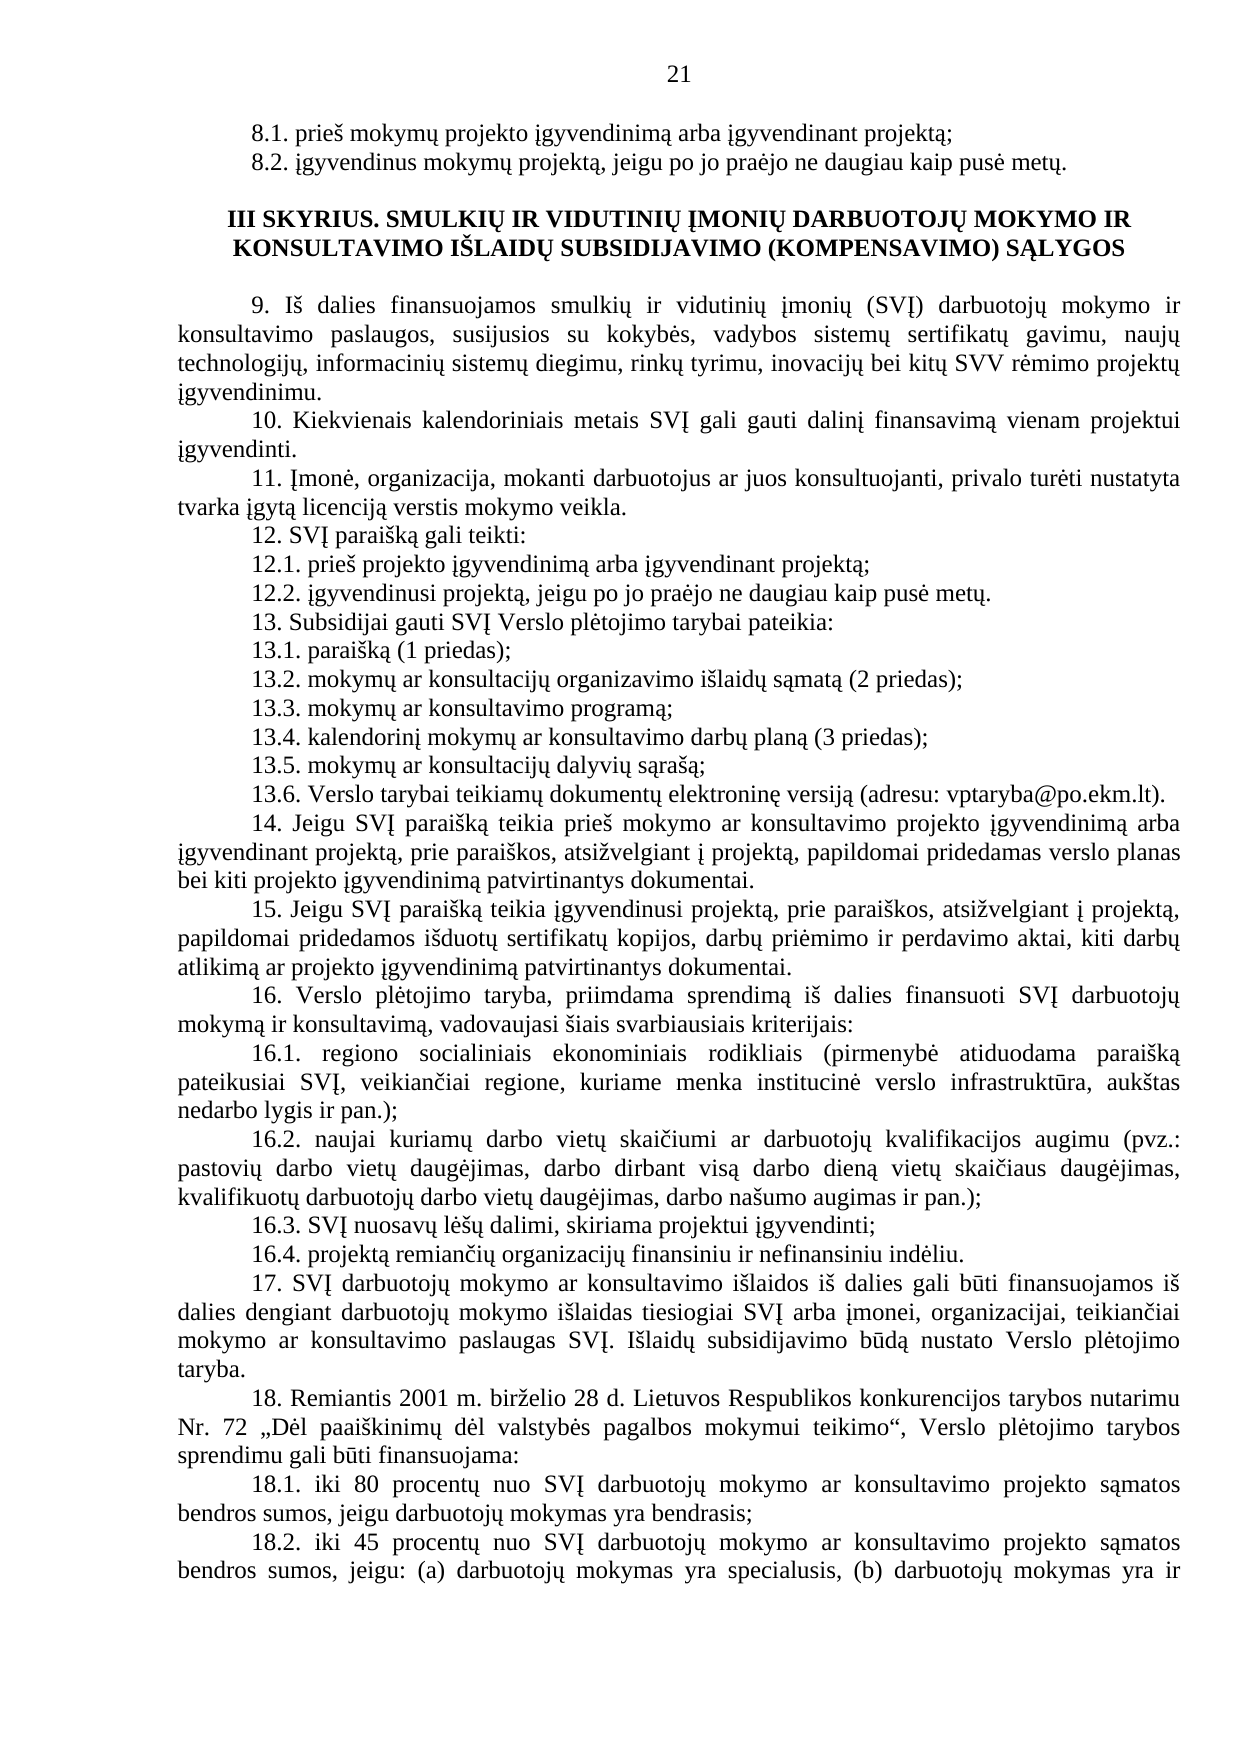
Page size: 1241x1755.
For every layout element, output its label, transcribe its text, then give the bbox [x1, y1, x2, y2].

text 8.1. prieš mokymų projekto įgyvendinimą arba įgyvendinant projektą; [177, 118, 1181, 147]
text 13.1. paraišką (1 priedas); [177, 636, 1181, 664]
text 11. Įmonė, organizacija, mokanti darbuotojus ar juos konsultuojanti, privalo turėti nustatyta tvarka įgytą licenciją verstis mokymo veikla. [177, 463, 1181, 521]
text 14. Jeigu SVĮ paraišką teikia prieš mokymo ar konsultavimo projekto įgyvendinimą arba įgyvendinant projektą, prie paraiškos, atsižvelgiant į projektą, papildomai pridedamas verslo planas bei kiti projekto įgyvendinimą patvirtinantys dokumentai. [177, 808, 1181, 894]
text 16. Verslo plėtojimo taryba, priimdama sprendimą iš dalies finansuoti SVĮ darbuotojų mokymą ir konsultavimą, vadovaujasi šiais svarbiausiais kriterijais: [177, 981, 1181, 1038]
text 8.2. įgyvendinus mokymų projektą, jeigu po jo praėjo ne daugiau kaip pusė metų. [177, 147, 1181, 176]
text 15. Jeigu SVĮ paraišką teikia įgyvendinusi projektą, prie paraiškos, atsižvelgiant į projektą, papildomai pridedamos išduotų sertifikatų kopijos, darbų priėmimo ir perdavimo aktai, kiti darbų atlikimą ar projekto įgyvendinimą patvirtinantys dokumentai. [177, 894, 1181, 981]
text 16.3. SVĮ nuosavų lėšų dalimi, skiriama projektui įgyvendinti; [177, 1211, 1181, 1239]
text 12.1. prieš projekto įgyvendinimą arba įgyvendinant projektą; [177, 549, 1181, 578]
text 13.2. mokymų ar konsultacijų organizavimo išlaidų sąmatą (2 priedas); [177, 664, 1181, 693]
text 16.1. regiono socialiniais ekonominiais rodikliais (pirmenybė atiduodama paraišką pateikusiai SVĮ, veikiančiai regione, kuriame menka institucinė verslo infrastruktūra, aukštas nedarbo lygis ir pan.); [177, 1038, 1181, 1124]
text 17. SVĮ darbuotojų mokymo ar konsultavimo išlaidos iš dalies gali būti finansuojamos iš dalies dengiant darbuotojų mokymo išlaidas tiesiogiai SVĮ arba įmonei, organizacijai, teikiančiai mokymo ar konsultavimo paslaugas SVĮ. Išlaidų subsidijavimo būdą nustato Verslo plėtojimo taryba. [177, 1268, 1181, 1383]
text 16.2. naujai kuriamų darbo vietų skaičiumi ar darbuotojų kvalifikacijos augimu (pvz.: pastovių darbo vietų daugėjimas, darbo dirbant visą darbo dieną vietų skaičiaus daugėjimas, kvalifikuotų darbuotojų darbo vietų daugėjimas, darbo našumo augimas ir pan.); [177, 1124, 1181, 1211]
text 12. SVĮ paraišką gali teikti: [177, 521, 1181, 549]
text 16.4. projektą remiančių organizacijų finansiniu ir nefinansiniu indėliu. [177, 1239, 1181, 1268]
text 13.5. mokymų ar konsultacijų dalyvių sąrašą; [177, 751, 1181, 779]
text 13.4. kalendorinį mokymų ar konsultavimo darbų planą (3 priedas); [177, 722, 1181, 751]
text 10. Kiekvienais kalendoriniais metais SVĮ gali gauti dalinį finansavimą vienam projektui įgyvendinti. [177, 406, 1181, 463]
text 13.6. Verslo tarybai teikiamų dokumentų elektroninę versiją (adresu: vptaryba@po.ekm.lt). [177, 779, 1181, 808]
text 18.1. iki 80 procentų nuo SVĮ darbuotojų mokymo ar konsultavimo projekto sąmatos bendros sumos, jeigu darbuotojų mokymas yra bendrasis; [177, 1469, 1181, 1527]
text 12.2. įgyvendinusi projektą, jeigu po jo praėjo ne daugiau kaip pusė metų. [177, 578, 1181, 607]
text III SKYRIUS. SMULKIŲ IR VIDUTINIŲ ĮMONIŲ DARBUOTOJŲ MOKYMO IR KONSULTAVIMO IŠLAIDŲ SUBSIDIJAVIMO (KOMPENSAVIMO) SĄLYGOS [177, 204, 1181, 262]
text 13.3. mokymų ar konsultavimo programą; [177, 693, 1181, 722]
text 18.2. iki 45 procentų nuo SVĮ darbuotojų mokymo ar konsultavimo projekto sąmatos bendros sumos, jeigu: (a) darbuotojų mokymas yra specialusis, (b) darbuotojų mokymas yra ir [177, 1527, 1181, 1584]
text 9. Iš dalies finansuojamos smulkių ir vidutinių įmonių (SVĮ) darbuotojų mokymo ir konsultavimo paslaugos, susijusios su kokybės, vadybos sistemų sertifikatų gavimu, naujų technologijų, informacinių sistemų diegimu, rinkų tyrimu, inovacijų bei kitų SVV rėmimo projektų įgyvendinimu. [177, 291, 1181, 406]
text 13. Subsidijai gauti SVĮ Verslo plėtojimo tarybai pateikia: [177, 607, 1181, 636]
text 18. Remiantis 2001 m. birželio 28 d. Lietuvos Respublikos konkurencijos tarybos nutarimu Nr. 72 „Dėl paaiškinimų dėl valstybės pagalbos mokymui teikimo“, Verslo plėtojimo tarybos sprendimu gali būti finansuojama: [177, 1383, 1181, 1469]
